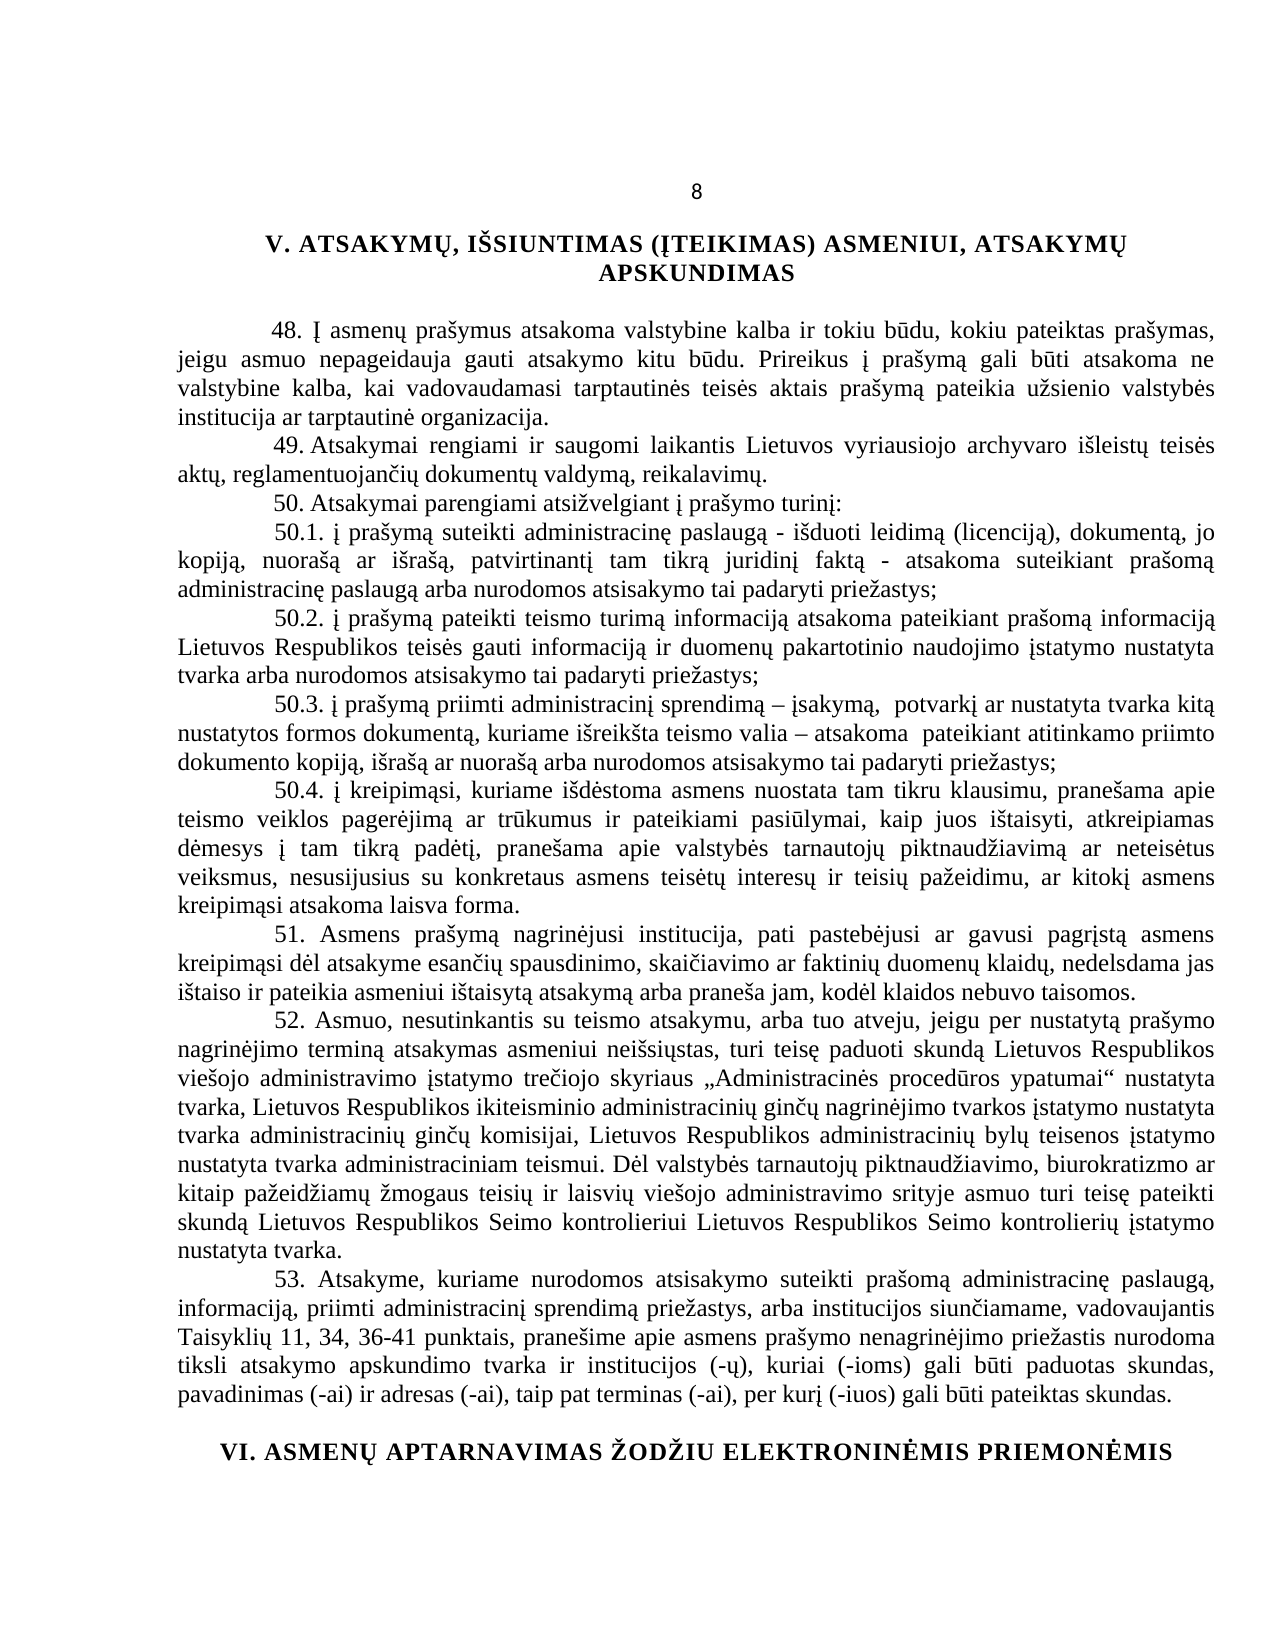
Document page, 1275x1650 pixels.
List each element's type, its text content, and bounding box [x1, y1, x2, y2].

text 50.4. į kreipimąsi, kuriame išdėstoma asmens nuostata tam tikru klausimu, pranešama apie teismo veiklos pagerėjimą ar trūkumus ir pateikiami pasiūlymai, kaip juos ištaisyti, atkreipiamas dėmesys į tam tikrą padėtį, pranešama apie valstybės tarnautojų piktnaudžiavimą ar neteisėtus veiksmus, nesusijusius su konkretaus asmens teisėtų interesų ir teisių pažeidimu, ar kitokį asmens kreipimąsi atsakoma laisva forma. [177, 776, 1216, 919]
text 50.3. į prašymą priimti administracinį sprendimą – įsakymą, potvarkį ar nustatyta tvarka kitą nustatytos formos dokumentą, kuriame išreikšta teismo valia – atsakoma pateikiant atitinkamo priimto dokumento kopiją, išrašą ar nuorašą arba nurodomos atsisakymo tai padaryti priežastys; [177, 689, 1216, 776]
text 52. Asmuo, nesutinkantis su teismo atsakymu, arba tuo atveju, jeigu per nustatytą prašymo nagrinėjimo terminą atsakymas asmeniui neišsiųstas, turi teisę paduoti skundą Lietuvos Respublikos viešojo administravimo įstatymo trečiojo skyriaus „Administracinės procedūros ypatumai“ nustatyta tvarka, Lietuvos Respublikos ikiteisminio administracinių ginčų nagrinėjimo tvarkos įstatymo nustatyta tvarka administracinių ginčų komisijai, Lietuvos Respublikos administracinių bylų teisenos įstatymo nustatyta tvarka administraciniam teismui. Dėl valstybės tarnautojų piktnaudžiavimo, biurokratizmo ar kitaip pažeidžiamų žmogaus teisių ir laisvių viešojo administravimo srityje asmuo turi teisę pateikti skundą Lietuvos Respublikos Seimo kontrolieriui Lietuvos Respublikos Seimo kontrolierių įstatymo nustatyta tvarka. [177, 1006, 1216, 1264]
text VI. ASMENŲ APTARNAVIMAS ŽODŽIU ELEKTRONINĖMIS PRIEMONĖMIS [177, 1437, 1216, 1466]
text 53. Atsakyme, kuriame nurodomos atsisakymo suteikti prašomą administracinę paslaugą, informaciją, priimti administracinį sprendimą priežastys, arba institucijos siunčiamame, vadovaujantis Taisyklių 11, 34, 36-41 punktais, pranešime apie asmens prašymo nenagrinėjimo priežastis nurodoma tiksli atsakymo apskundimo tvarka ir institucijos (-ų), kuriai (-ioms) gali būti paduotas skundas, pavadinimas (-ai) ir adresas (-ai), taip pat terminas (-ai), per kurį (-iuos) gali būti pateiktas skundas. [177, 1264, 1216, 1408]
text 50.1. į prašymą suteikti administracinę paslaugą - išduoti leidimą (licenciją), dokumentą, jo kopiją, nuorašą ar išrašą, patvirtinantį tam tikrą juridinį faktą - atsakoma suteikiant prašomą administracinę paslaugą arba nurodomos atsisakymo tai padaryti priežastys; [177, 517, 1216, 603]
text 49. Atsakymai rengiami ir saugomi laikantis Lietuvos vyriausiojo archyvaro išleistų teisės aktų, reglamentuojančių dokumentų valdymą, reikalavimų. [177, 431, 1216, 488]
text V. ATSAKYMŲ, IŠSIUNTIMAS (ĮTEIKIMAS) ASMENIUI, ATSAKYMŲ APSKUNDIMAS [177, 229, 1216, 287]
text 51. Asmens prašymą nagrinėjusi institucija, pati pastebėjusi ar gavusi pagrįstą asmens kreipimąsi dėl atsakyme esančių spausdinimo, skaičiavimo ar faktinių duomenų klaidų, nedelsdama jas ištaiso ir pateikia asmeniui ištaisytą atsakymą arba praneša jam, kodėl klaidos nebuvo taisomos. [177, 919, 1216, 1006]
text 48. Į asmenų prašymus atsakoma valstybine kalba ir tokiu būdu, kokiu pateiktas prašymas, jeigu asmuo nepageidauja gauti atsakymo kitu būdu. Prireikus į prašymą gali būti atsakoma ne valstybine kalba, kai vadovaudamasi tarptautinės teisės aktais prašymą pateikia užsienio valstybės institucija ar tarptautinė organizacija. [177, 316, 1216, 431]
text 50. Atsakymai parengiami atsižvelgiant į prašymo turinį: [177, 488, 1216, 517]
text 50.2. į prašymą pateikti teismo turimą informaciją atsakoma pateikiant prašomą informaciją Lietuvos Respublikos teisės gauti informaciją ir duomenų pakartotinio naudojimo įstatymo nustatyta tvarka arba nurodomos atsisakymo tai padaryti priežastys; [177, 603, 1216, 689]
